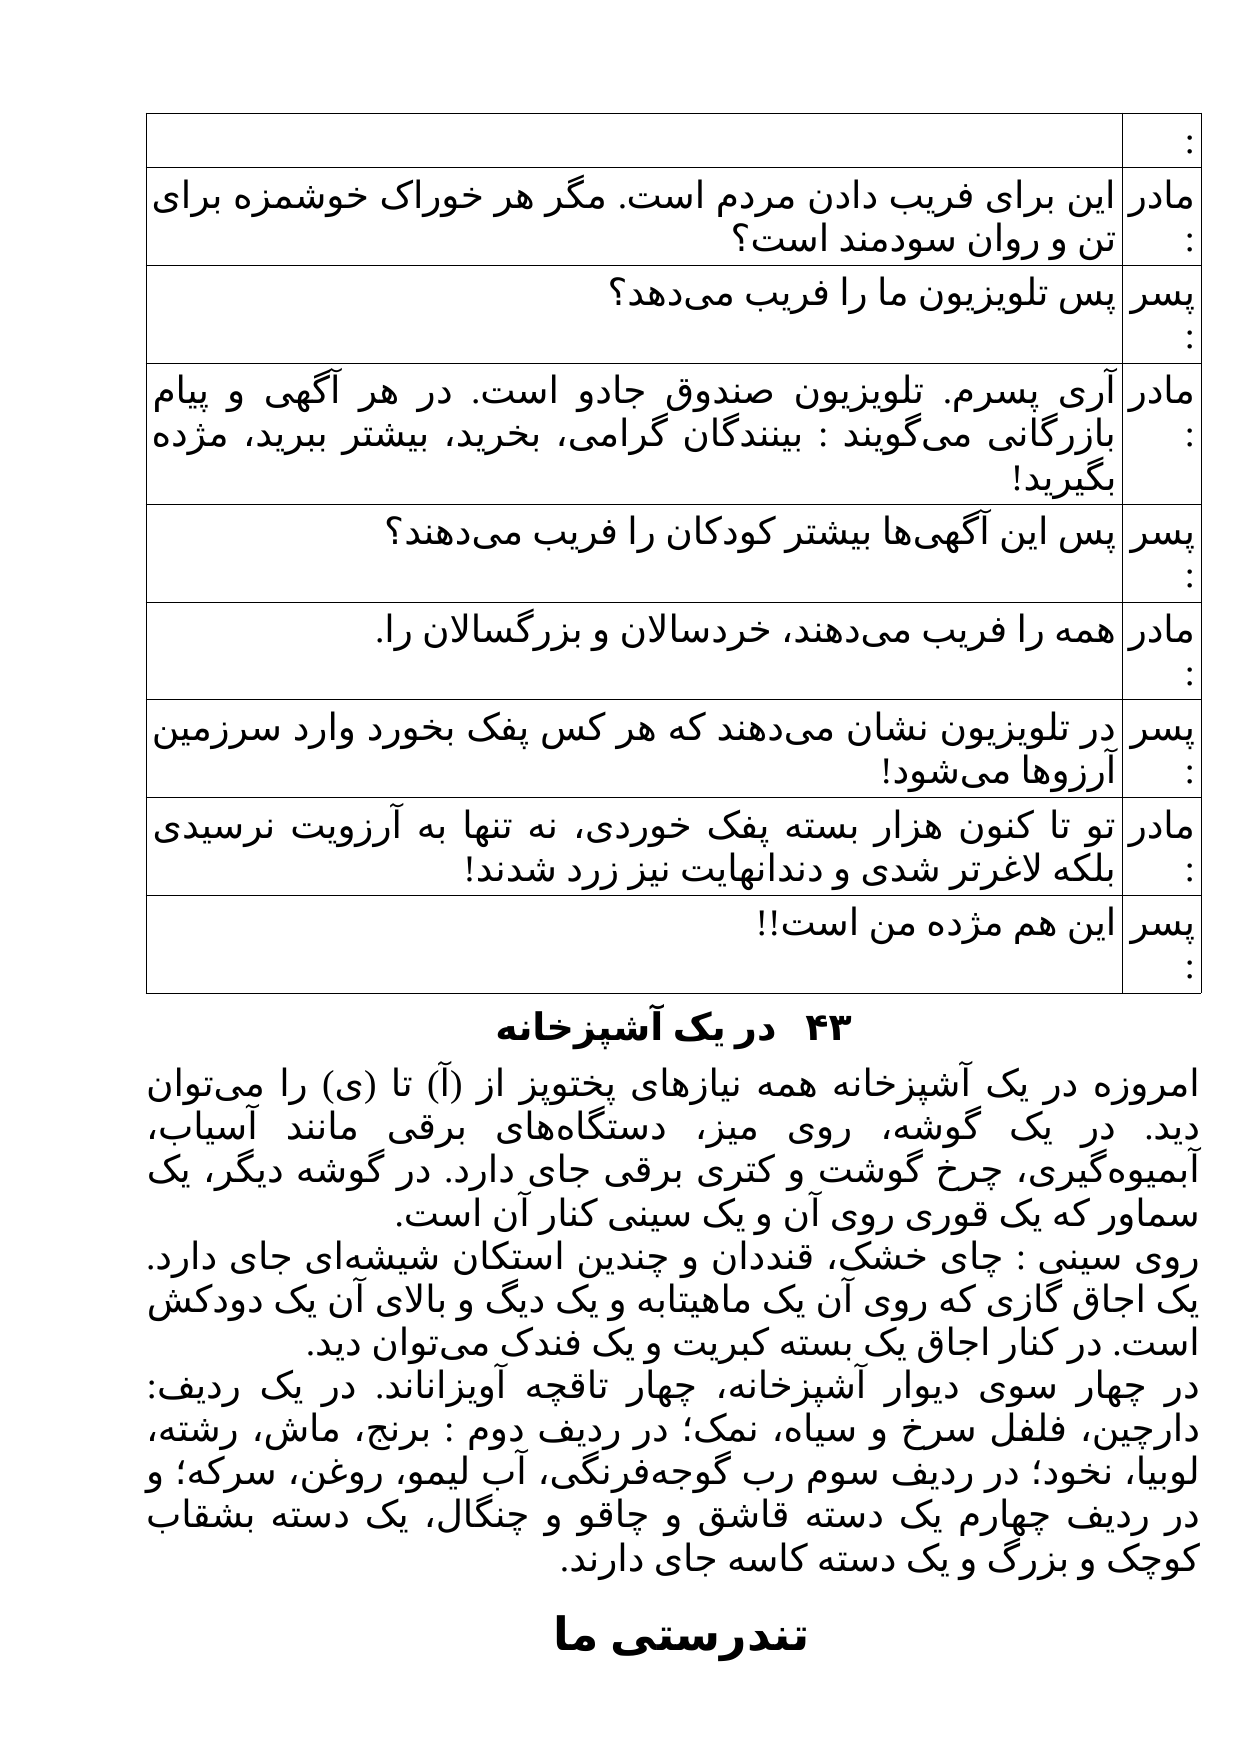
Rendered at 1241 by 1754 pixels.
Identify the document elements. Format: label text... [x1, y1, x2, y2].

table_cell این هم مژده من است!! [147, 896, 1122, 993]
table_cell پس تلویزیون ما را فریب می‌دهد؟ [147, 266, 1122, 363]
table_cell تو تا کنون هزار بسته پفک خوردی، نه تنها به آرزویت نرسیدی بلکه لاغرتر شدی و دندانهایت نیز زرد شدند! [147, 798, 1122, 895]
table_cell مادر: [1123, 364, 1201, 504]
table_cell پسر: [1123, 896, 1201, 993]
table_cell مادر: [1123, 168, 1201, 265]
table_cell پس این آگهی‌ها بیشتر کودکان را فریب می‌دهند؟ [147, 505, 1122, 602]
text امروزه در یک آشپزخانه همه نیازهای پختوپز از (آ) تا (ی) را می‌توان دید. در یک گوشه، روی میز، دستگاه‌های برقی مانند آسیاب، آبمیوه‌گیری، چرخ گوشت و کتری برقی جای دارد. در گوشه دیگر، یک سماور که یک قوری روی آن و یک سینی کنار آن است. [146, 1062, 1201, 1234]
table_cell همه را فریب می‌دهند، خردسالان و بزرگسالان را. [147, 603, 1122, 699]
table_cell در تلویزیون نشان می‌دهند که هر کس پفک بخورد وارد سرزمین آرزوها می‌شود! [147, 700, 1122, 797]
table_cell پسر: [1123, 505, 1201, 602]
table_cell این برای فریب دادن مردم است. مگر هر خوراک خوشمزه برای تن و روان سودمند است؟ [147, 168, 1122, 265]
table_cell [147, 114, 1122, 167]
table_cell مادر: [1123, 798, 1201, 895]
table_cell آری پسرم. تلویزیون صندوق جادو است. در هر آگهی و پیام بازرگانی می‌گویند : بینندگان گرامی، بخرید، بیشتر ببرید، مژده بگیرید! [147, 364, 1122, 504]
table_cell پسر: [1123, 266, 1201, 363]
table_cell مادر: [1123, 603, 1201, 699]
text روی سینی : چای خشک، قنددان و چندین استکان شیشه‌ای جای دارد. یک اجاق گازی که روی آن یک ماهیتابه و یک دیگ و بالای آن یک دودکش است. در کنار اجاق یک بسته کبریت و یک فندک می‌توان دید. [146, 1234, 1201, 1363]
table_cell : [1123, 114, 1201, 167]
table_cell پسر: [1123, 700, 1201, 797]
text در چهار سوی دیوار آشپزخانه، چهار تاقچه آویزاناند. در یک ردیف: دارچین، فلفل سرخ و سیاه، نمک؛ در ردیف دوم : برنج، ماش، رشته، لوبیا، نخود؛ در ردیف سوم رب گوجه‌فرنگی، آب لیمو، روغن، سرکه؛ و در ردیف چهارم یک دسته قاشق و چاقو و چنگال، یک دسته بشقاب کوچک و بزرگ و یک دسته کاسه جای دارند. [146, 1363, 1201, 1579]
subtitle تندرستی ما [237, 1608, 1126, 1661]
subtitle در یک آشپزخانه [146, 1005, 1201, 1049]
